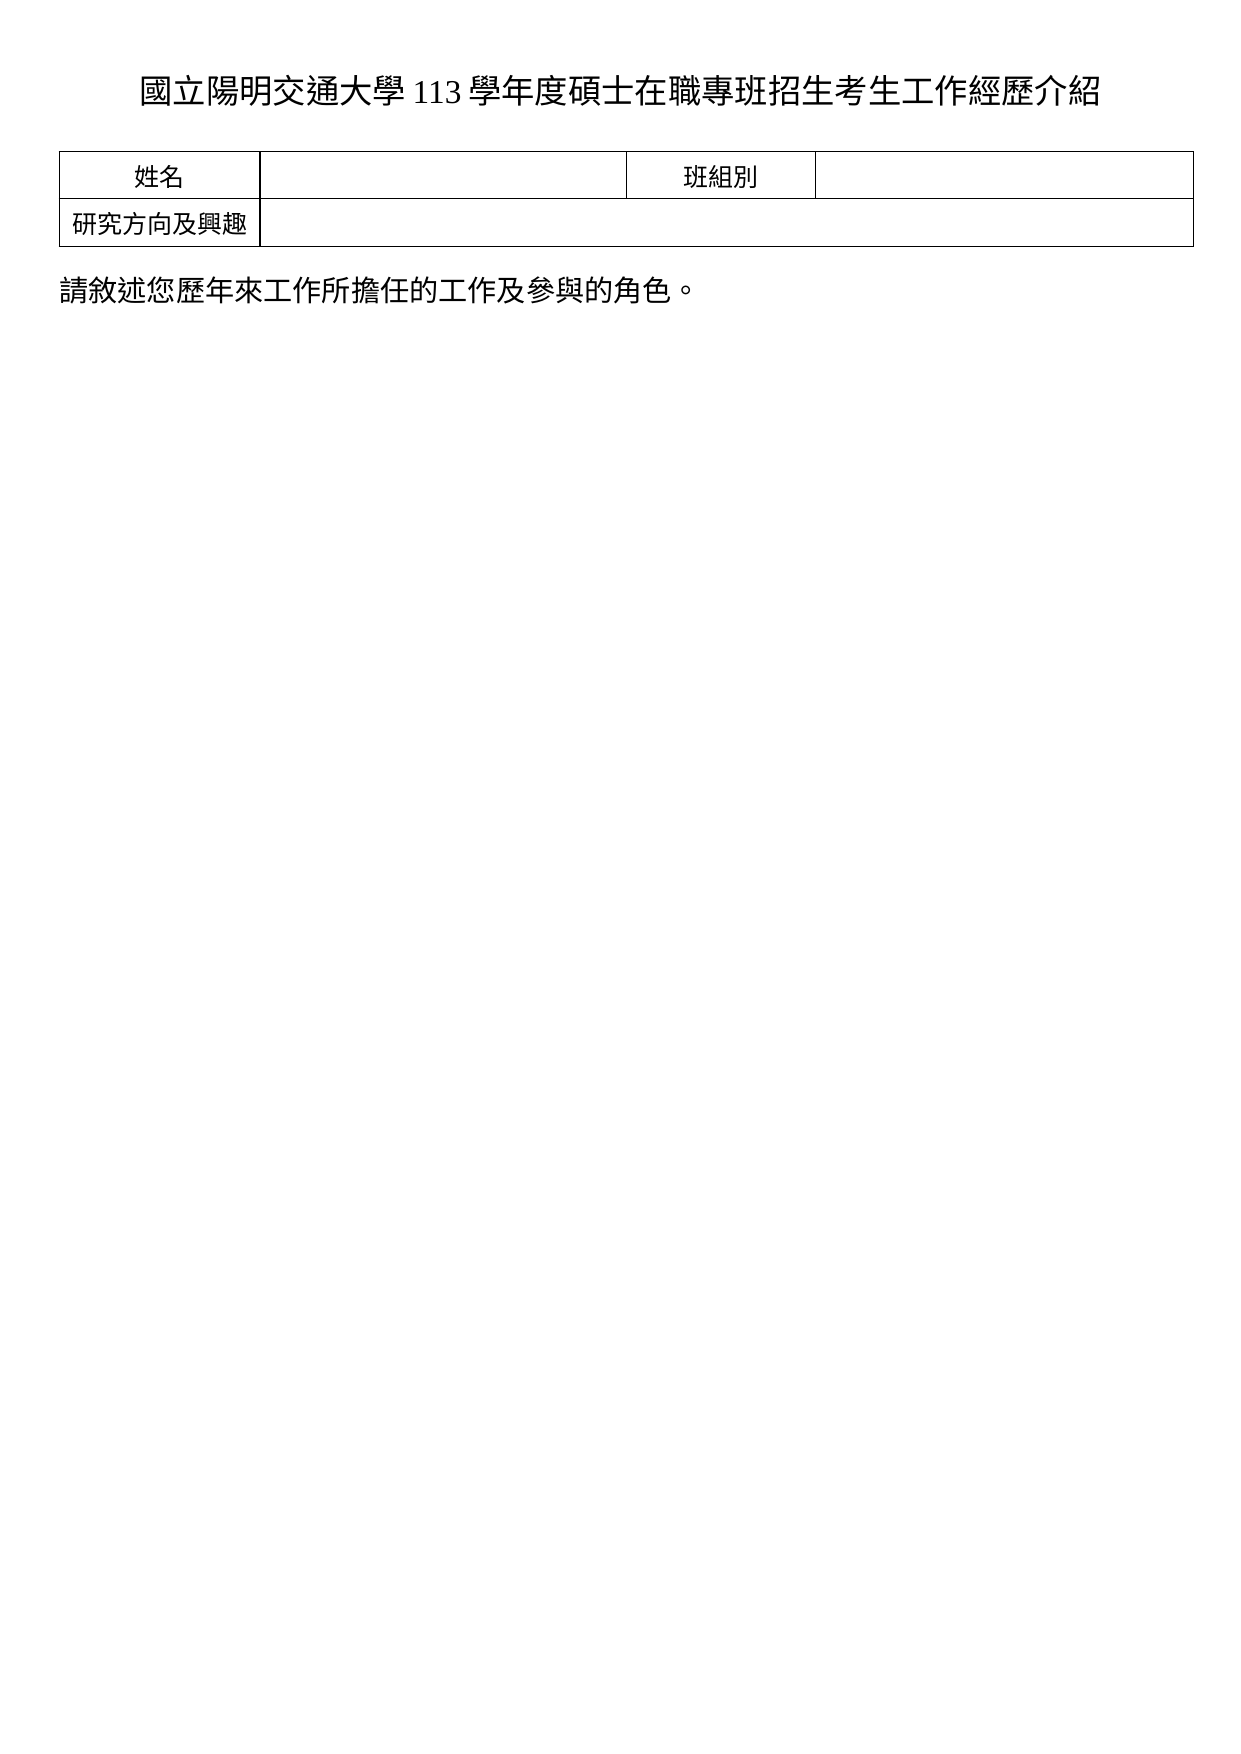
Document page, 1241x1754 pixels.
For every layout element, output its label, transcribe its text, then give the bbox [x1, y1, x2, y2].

text 國立陽明交通大學113學年度碩士在職專班招生考生工作經歷介紹 [59, 64, 1181, 113]
text 請敘述您歷年來工作所擔任的工作及參與的角色。 [59, 247, 1181, 309]
table_cell 研究方向及興趣 [60, 199, 259, 246]
table_header 姓名 [60, 152, 259, 198]
table_header [816, 152, 1193, 198]
table_cell [261, 199, 1193, 246]
table_header [261, 152, 626, 198]
table_header 班組別 [627, 152, 815, 198]
